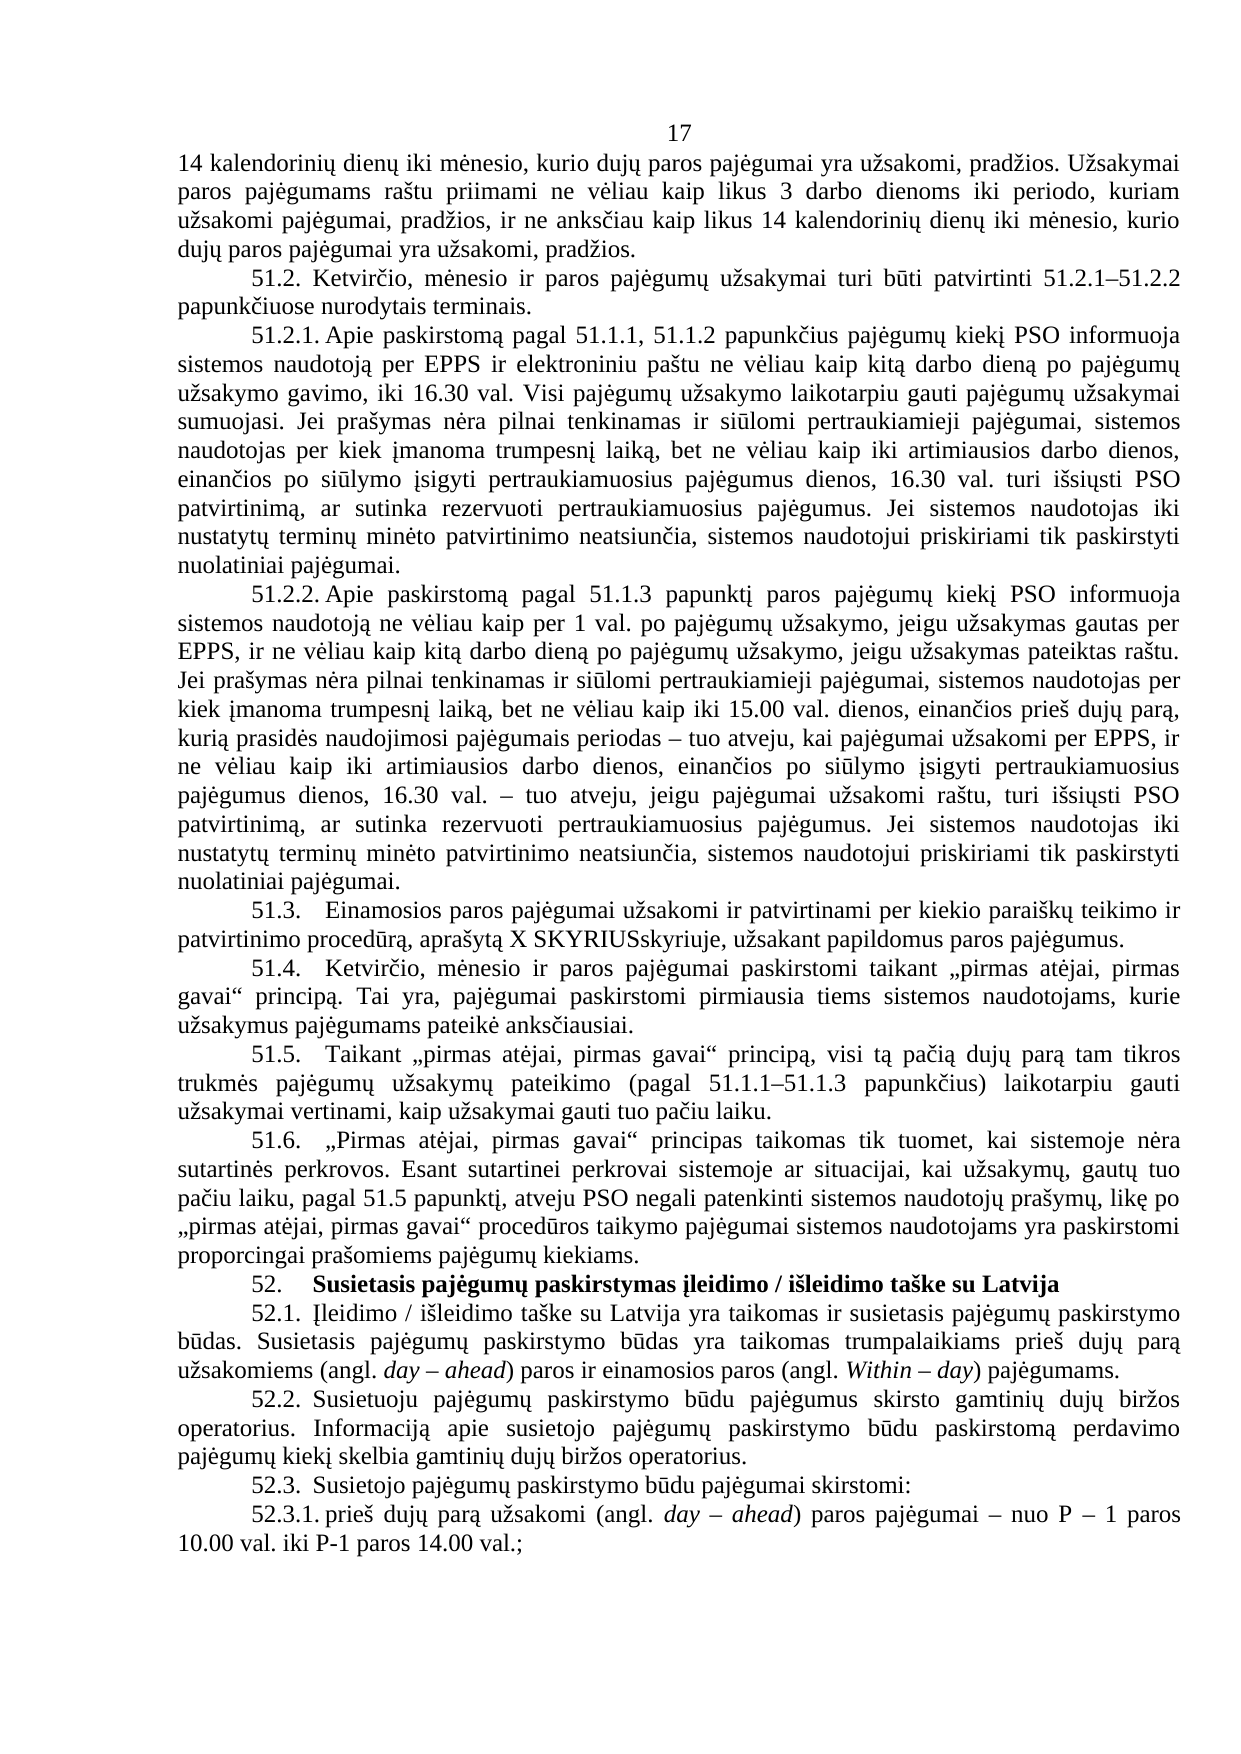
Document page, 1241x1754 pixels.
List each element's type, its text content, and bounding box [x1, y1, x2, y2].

text 52.3. Susietojo pajėgumų paskirstymo būdu pajėgumai skirstomi: [177, 1470, 1181, 1499]
text 52. Susietasis pajėgumų paskirstymas įleidimo / išleidimo taške su Latvija [177, 1269, 1181, 1298]
text 52.3.1. prieš dujų parą užsakomi (angl. day – ahead) paros pajėgumai – nuo P – 1 paros 10.00 val. iki P-1 paros 14.00 val.; [177, 1499, 1181, 1556]
text 51.5. Taikant „pirmas atėjai, pirmas gavai“ principą, visi tą pačią dujų parą tam tikros trukmės pajėgumų užsakymų pateikimo (pagal 51.1.1–51.1.3 papunkčius) laikotarpiu gauti užsakymai vertinami, kaip užsakymai gauti tuo pačiu laiku. [177, 1039, 1181, 1125]
text 51.2. Ketvirčio, mėnesio ir paros pajėgumų užsakymai turi būti patvirtinti 51.2.1–51.2.2 papunkčiuose nurodytais terminais. [177, 263, 1181, 320]
text 51.6. „Pirmas atėjai, pirmas gavai“ principas taikomas tik tuomet, kai sistemoje nėra sutartinės perkrovos. Esant sutartinei perkrovai sistemoje ar situacijai, kai užsakymų, gautų tuo pačiu laiku, pagal 51.5 papunktį, atveju PSO negali patenkinti sistemos naudotojų prašymų, likę po „pirmas atėjai, pirmas gavai“ procedūros taikymo pajėgumai sistemos naudotojams yra paskirstomi proporcingai prašomiems pajėgumų kiekiams. [177, 1125, 1181, 1269]
text 51.2.1. Apie paskirstomą pagal 51.1.1, 51.1.2 papunkčius pajėgumų kiekį PSO informuoja sistemos naudotoją per EPPS ir elektroniniu paštu ne vėliau kaip kitą darbo dieną po pajėgumų užsakymo gavimo, iki 16.30 val. Visi pajėgumų užsakymo laikotarpiu gauti pajėgumų užsakymai sumuojasi. Jei prašymas nėra pilnai tenkinamas ir siūlomi pertraukiamieji pajėgumai, sistemos naudotojas per kiek įmanoma trumpesnį laiką, bet ne vėliau kaip iki artimiausios darbo dienos, einančios po siūlymo įsigyti pertraukiamuosius pajėgumus dienos, 16.30 val. turi išsiųsti PSO patvirtinimą, ar sutinka rezervuoti pertraukiamuosius pajėgumus. Jei sistemos naudotojas iki nustatytų terminų minėto patvirtinimo neatsiunčia, sistemos naudotojui priskiriami tik paskirstyti nuolatiniai pajėgumai. [177, 320, 1181, 579]
text 51.2.2. Apie paskirstomą pagal 51.1.3 papunktį paros pajėgumų kiekį PSO informuoja sistemos naudotoją ne vėliau kaip per 1 val. po pajėgumų užsakymo, jeigu užsakymas gautas per EPPS, ir ne vėliau kaip kitą darbo dieną po pajėgumų užsakymo, jeigu užsakymas pateiktas raštu. Jei prašymas nėra pilnai tenkinamas ir siūlomi pertraukiamieji pajėgumai, sistemos naudotojas per kiek įmanoma trumpesnį laiką, bet ne vėliau kaip iki 15.00 val. dienos, einančios prieš dujų parą, kurią prasidės naudojimosi pajėgumais periodas – tuo atveju, kai pajėgumai užsakomi per EPPS, ir ne vėliau kaip iki artimiausios darbo dienos, einančios po siūlymo įsigyti pertraukiamuosius pajėgumus dienos, 16.30 val. – tuo atveju, jeigu pajėgumai užsakomi raštu, turi išsiųsti PSO patvirtinimą, ar sutinka rezervuoti pertraukiamuosius pajėgumus. Jei sistemos naudotojas iki nustatytų terminų minėto patvirtinimo neatsiunčia, sistemos naudotojui priskiriami tik paskirstyti nuolatiniai pajėgumai. [177, 579, 1181, 895]
text 51.3. Einamosios paros pajėgumai užsakomi ir patvirtinami per kiekio paraiškų teikimo ir patvirtinimo procedūrą, aprašytą X SKYRIUSskyriuje, užsakant papildomus paros pajėgumus. [177, 895, 1181, 953]
text 52.1. Įleidimo / išleidimo taške su Latvija yra taikomas ir susietasis pajėgumų paskirstymo būdas. Susietasis pajėgumų paskirstymo būdas yra taikomas trumpalaikiams prieš dujų parą užsakomiems (angl. day – ahead) paros ir einamosios paros (angl. Within – day) pajėgumams. [177, 1298, 1181, 1384]
text 51.4. Ketvirčio, mėnesio ir paros pajėgumai paskirstomi taikant „pirmas atėjai, pirmas gavai“ principą. Tai yra, pajėgumai paskirstomi pirmiausia tiems sistemos naudotojams, kurie užsakymus pajėgumams pateikė anksčiausiai. [177, 953, 1181, 1039]
text 52.2. Susietuoju pajėgumų paskirstymo būdu pajėgumus skirsto gamtinių dujų biržos operatorius. Informaciją apie susietojo pajėgumų paskirstymo būdu paskirstomą perdavimo pajėgumų kiekį skelbia gamtinių dujų biržos operatorius. [177, 1384, 1181, 1470]
text 14 kalendorinių dienų iki mėnesio, kurio dujų paros pajėgumai yra užsakomi, pradžios. Užsakymai paros pajėgumams raštu priimami ne vėliau kaip likus 3 darbo dienoms iki periodo, kuriam užsakomi pajėgumai, pradžios, ir ne anksčiau kaip likus 14 kalendorinių dienų iki mėnesio, kurio dujų paros pajėgumai yra užsakomi, pradžios. [177, 148, 1181, 263]
